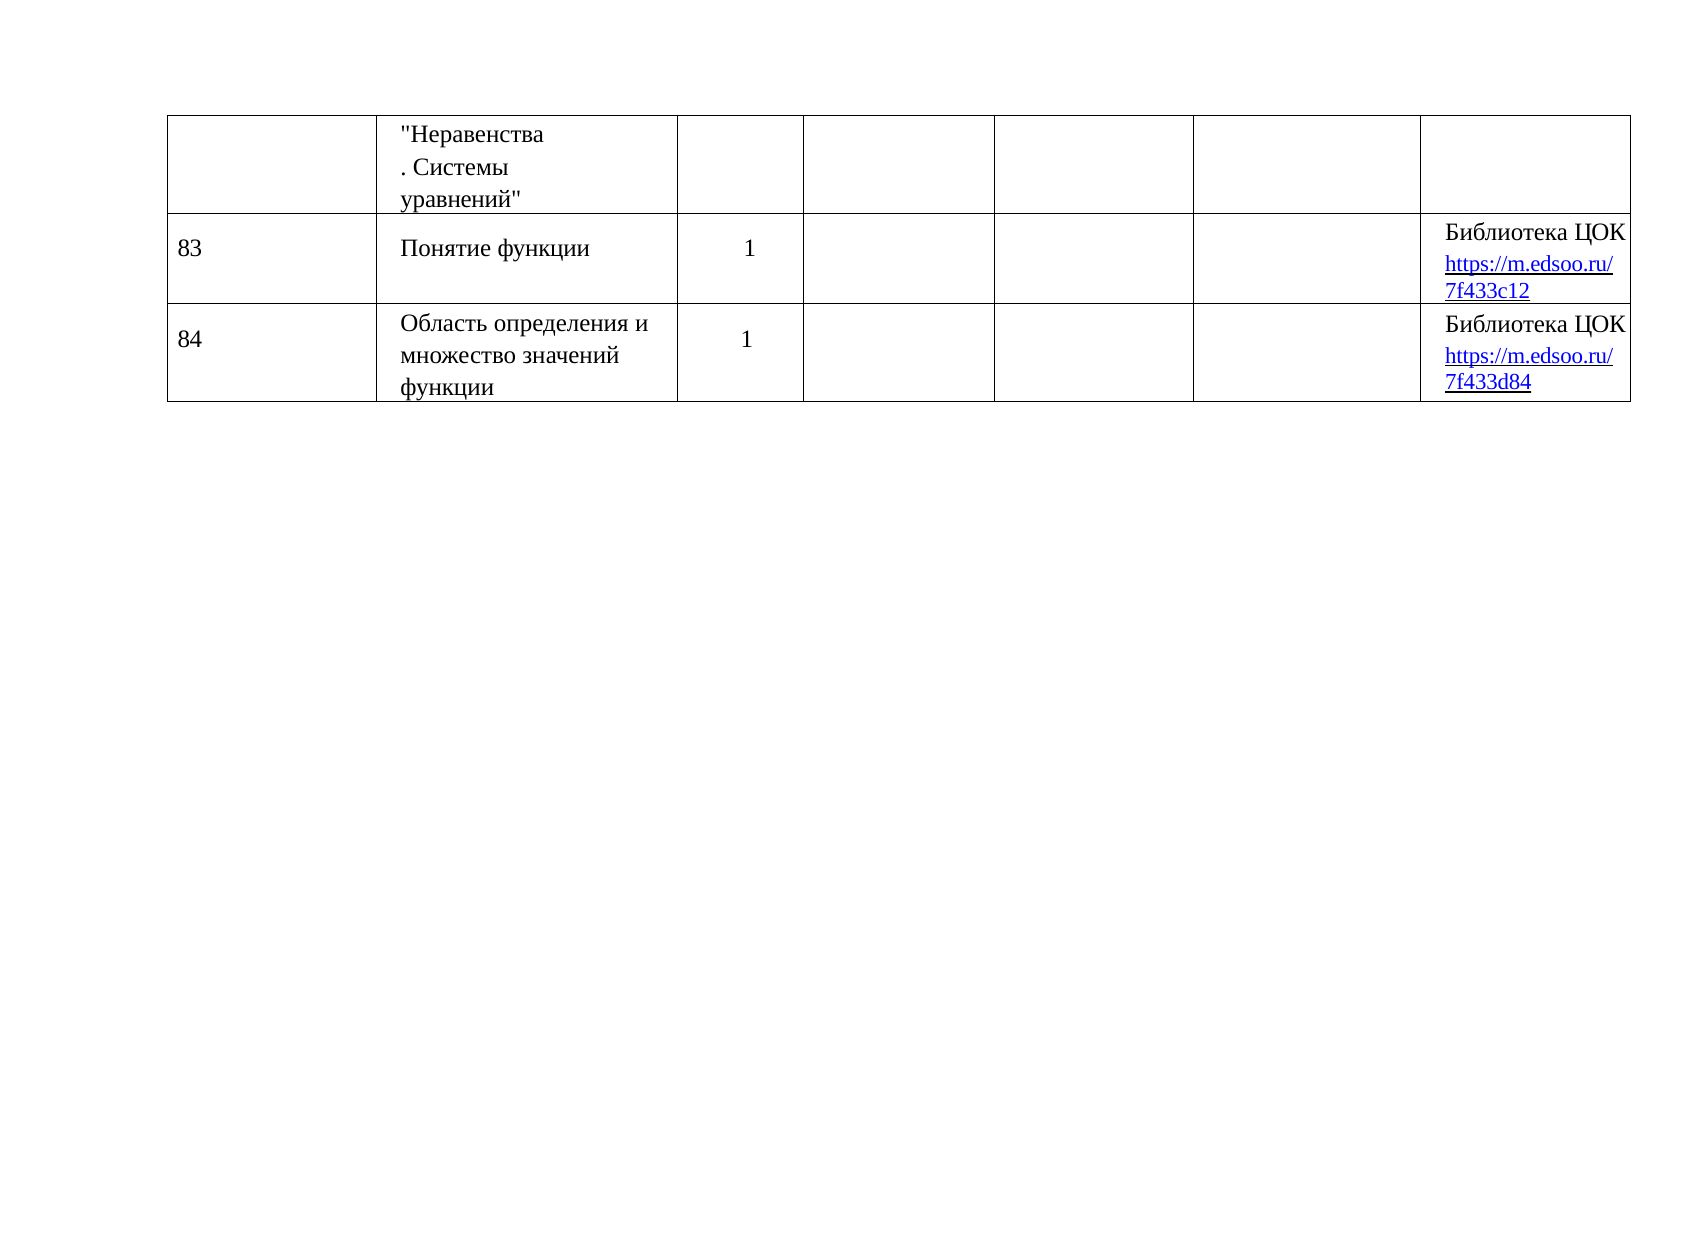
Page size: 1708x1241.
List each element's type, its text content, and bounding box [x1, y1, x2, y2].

table_cell "Неравенства. Системы уравнений" [377, 116, 677, 213]
table_cell [678, 116, 803, 213]
table_cell [995, 214, 1193, 303]
table_cell [995, 116, 1193, 213]
table_cell [1194, 116, 1420, 213]
table_cell [1194, 214, 1420, 303]
table_cell [1194, 304, 1420, 401]
table_cell [168, 116, 376, 213]
table_cell [804, 116, 994, 213]
table_cell [804, 304, 994, 401]
table_cell Библиотека ЦОК https://m.edsoo.ru/7f433c12 [1421, 214, 1630, 303]
table_cell 84 [168, 304, 376, 401]
table_cell 1 [678, 304, 803, 401]
table_cell [995, 304, 1193, 401]
table_cell Область определения и множество значений функции [377, 304, 677, 401]
table_cell Понятие функции [377, 214, 677, 303]
table_cell 83 [168, 214, 376, 303]
table_cell [804, 214, 994, 303]
table_cell 1 [678, 214, 803, 303]
table_cell [1421, 116, 1630, 213]
table_cell Библиотека ЦОК https://m.edsoo.ru/7f433d84 [1421, 304, 1630, 401]
